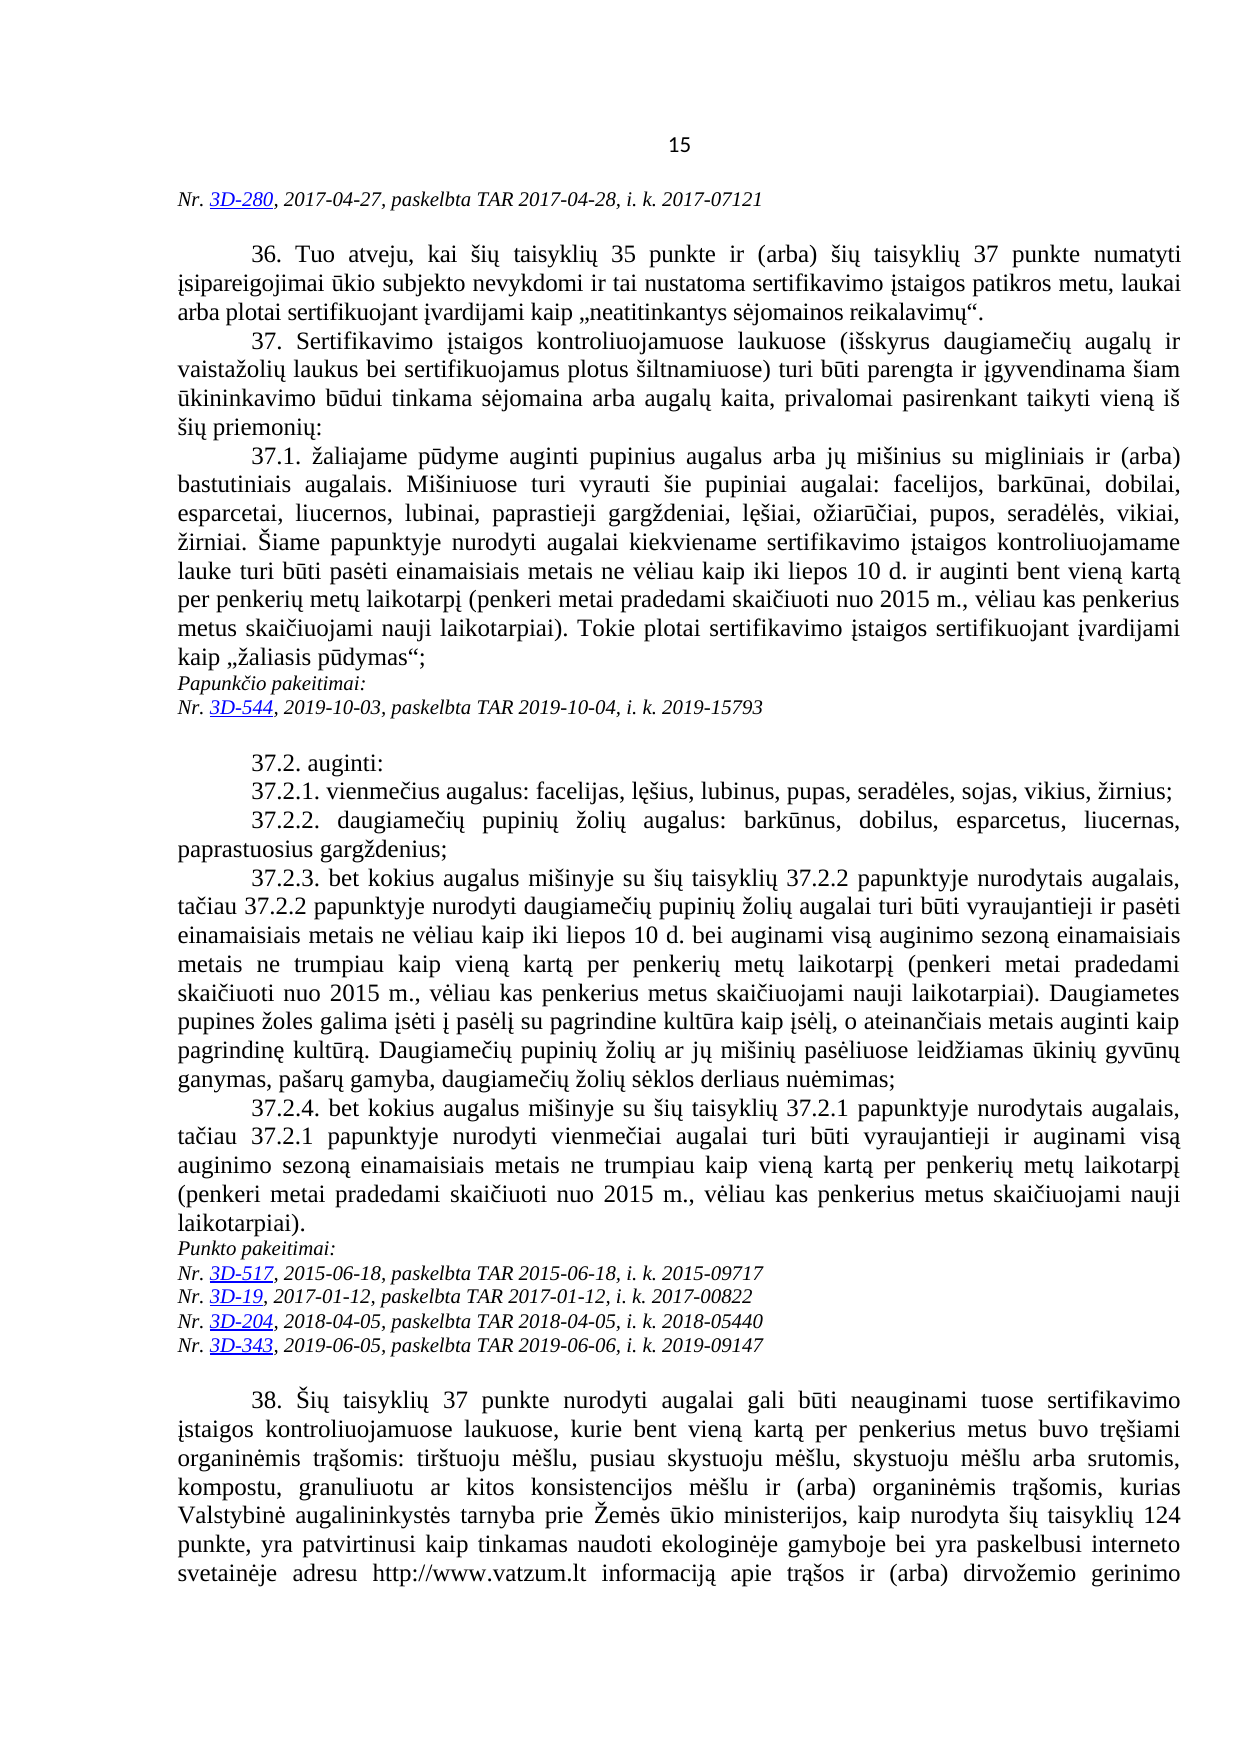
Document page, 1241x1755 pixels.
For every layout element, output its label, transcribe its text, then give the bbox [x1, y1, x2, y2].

text 37.2.3. bet kokius augalus mišinyje su šių taisyklių 37.2.2 papunktyje nurodytais augalais, tačiau 37.2.2 papunktyje nurodyti daugiamečių pupinių žolių augalai turi būti vyraujantieji ir pasėti einamaisiais metais ne vėliau kaip iki liepos 10 d. bei auginami visą auginimo sezoną einamaisiais metais ne trumpiau kaip vieną kartą per penkerių metų laikotarpį (penkeri metai pradedami skaičiuoti nuo 2015 m., vėliau kas penkerius metus skaičiuojami nauji laikotarpiai). Daugiametes pupines žoles galima įsėti į pasėlį su pagrindine kultūra kaip įsėlį, o ateinančiais metais auginti kaip pagrindinę kultūrą. Daugiamečių pupinių žolių ar jų mišinių pasėliuose leidžiamas ūkinių gyvūnų ganymas, pašarų gamyba, daugiamečių žolių sėklos derliaus nuėmimas; [177, 863, 1181, 1093]
text 37.2.2. daugiamečių pupinių žolių augalus: barkūnus, dobilus, esparcetus, liucernas, paprastuosius gargždenius; [177, 805, 1181, 863]
text Nr. 3D-204, 2018-04-05, paskelbta TAR 2018-04-05, i. k. 2018-05440 [177, 1308, 1181, 1333]
text 37.1. žaliajame pūdyme auginti pupinius augalus arba jų mišinius su migliniais ir (arba) bastutiniais augalais. Mišiniuose turi vyrauti šie pupiniai augalai: facelijos, barkūnai, dobilai, esparcetai, liucernos, lubinai, paprastieji gargždeniai, lęšiai, ožiarūčiai, pupos, seradėlės, vikiai, žirniai. Šiame papunktyje nurodyti augalai kiekviename sertifikavimo įstaigos kontroliuojamame lauke turi būti pasėti einamaisiais metais ne vėliau kaip iki liepos 10 d. ir auginti bent vieną kartą per penkerių metų laikotarpį (penkeri metai pradedami skaičiuoti nuo 2015 m., vėliau kas penkerius metus skaičiuojami nauji laikotarpiai). Tokie plotai sertifikavimo įstaigos sertifikuojant įvardijami kaip „žaliasis pūdymas“; [177, 441, 1181, 671]
text 37.2.4. bet kokius augalus mišinyje su šių taisyklių 37.2.1 papunktyje nurodytais augalais, tačiau 37.2.1 papunktyje nurodyti vienmečiai augalai turi būti vyraujantieji ir auginami visą auginimo sezoną einamaisiais metais ne trumpiau kaip vieną kartą per penkerių metų laikotarpį (penkeri metai pradedami skaičiuoti nuo 2015 m., vėliau kas penkerius metus skaičiuojami nauji laikotarpiai). [177, 1093, 1181, 1236]
text 37.2. auginti: [177, 748, 1181, 776]
text Nr. 3D-280, 2017-04-27, paskelbta TAR 2017-04-28, i. k. 2017-07121 [177, 187, 1181, 211]
text 36. Tuo atveju, kai šių taisyklių 35 punkte ir (arba) šių taisyklių 37 punkte numatyti įsipareigojimai ūkio subjekto nevykdomi ir tai nustatoma sertifikavimo įstaigos patikros metu, laukai arba plotai sertifikuojant įvardijami kaip „neatitinkantys sėjomainos reikalavimų“. [177, 239, 1181, 326]
text 38. Šių taisyklių 37 punkte nurodyti augalai gali būti neauginami tuose sertifikavimo įstaigos kontroliuojamuose laukuose, kurie bent vieną kartą per penkerius metus buvo tręšiami organinėmis trąšomis: tirštuoju mėšlu, pusiau skystuoju mėšlu, skystuoju mėšlu arba srutomis, kompostu, granuliuotu ar kitos konsistencijos mėšlu ir (arba) organinėmis trąšomis, kurias Valstybinė augalininkystės tarnyba prie Žemės ūkio ministerijos, kaip nurodyta šių taisyklių 124 punkte, yra patvirtinusi kaip tinkamas naudoti ekologinėje gamyboje bei yra paskelbusi interneto svetainėje adresu http://www.vatzum.lt informaciją apie trąšos ir (arba) dirvožemio gerinimo [177, 1385, 1181, 1587]
text 37.2.1. vienmečius augalus: facelijas, lęšius, lubinus, pupas, seradėles, sojas, vikius, žirnius; [177, 776, 1181, 805]
text Nr. 3D-517, 2015-06-18, paskelbta TAR 2015-06-18, i. k. 2015-09717 [177, 1260, 1181, 1284]
text Punkto pakeitimai: [177, 1236, 1181, 1260]
text Nr. 3D-544, 2019-10-03, paskelbta TAR 2019-10-04, i. k. 2019-15793 [177, 695, 1181, 719]
text Nr. 3D-343, 2019-06-05, paskelbta TAR 2019-06-06, i. k. 2019-09147 [177, 1333, 1181, 1357]
text Nr. 3D-19, 2017-01-12, paskelbta TAR 2017-01-12, i. k. 2017-00822 [177, 1284, 1181, 1308]
text Papunkčio pakeitimai: [177, 671, 1181, 695]
text 37. Sertifikavimo įstaigos kontroliuojamuose laukuose (išskyrus daugiamečių augalų ir vaistažolių laukus bei sertifikuojamus plotus šiltnamiuose) turi būti parengta ir įgyvendinama šiam ūkininkavimo būdui tinkama sėjomaina arba augalų kaita, privalomai pasirenkant taikyti vieną iš šių priemonių: [177, 326, 1181, 441]
